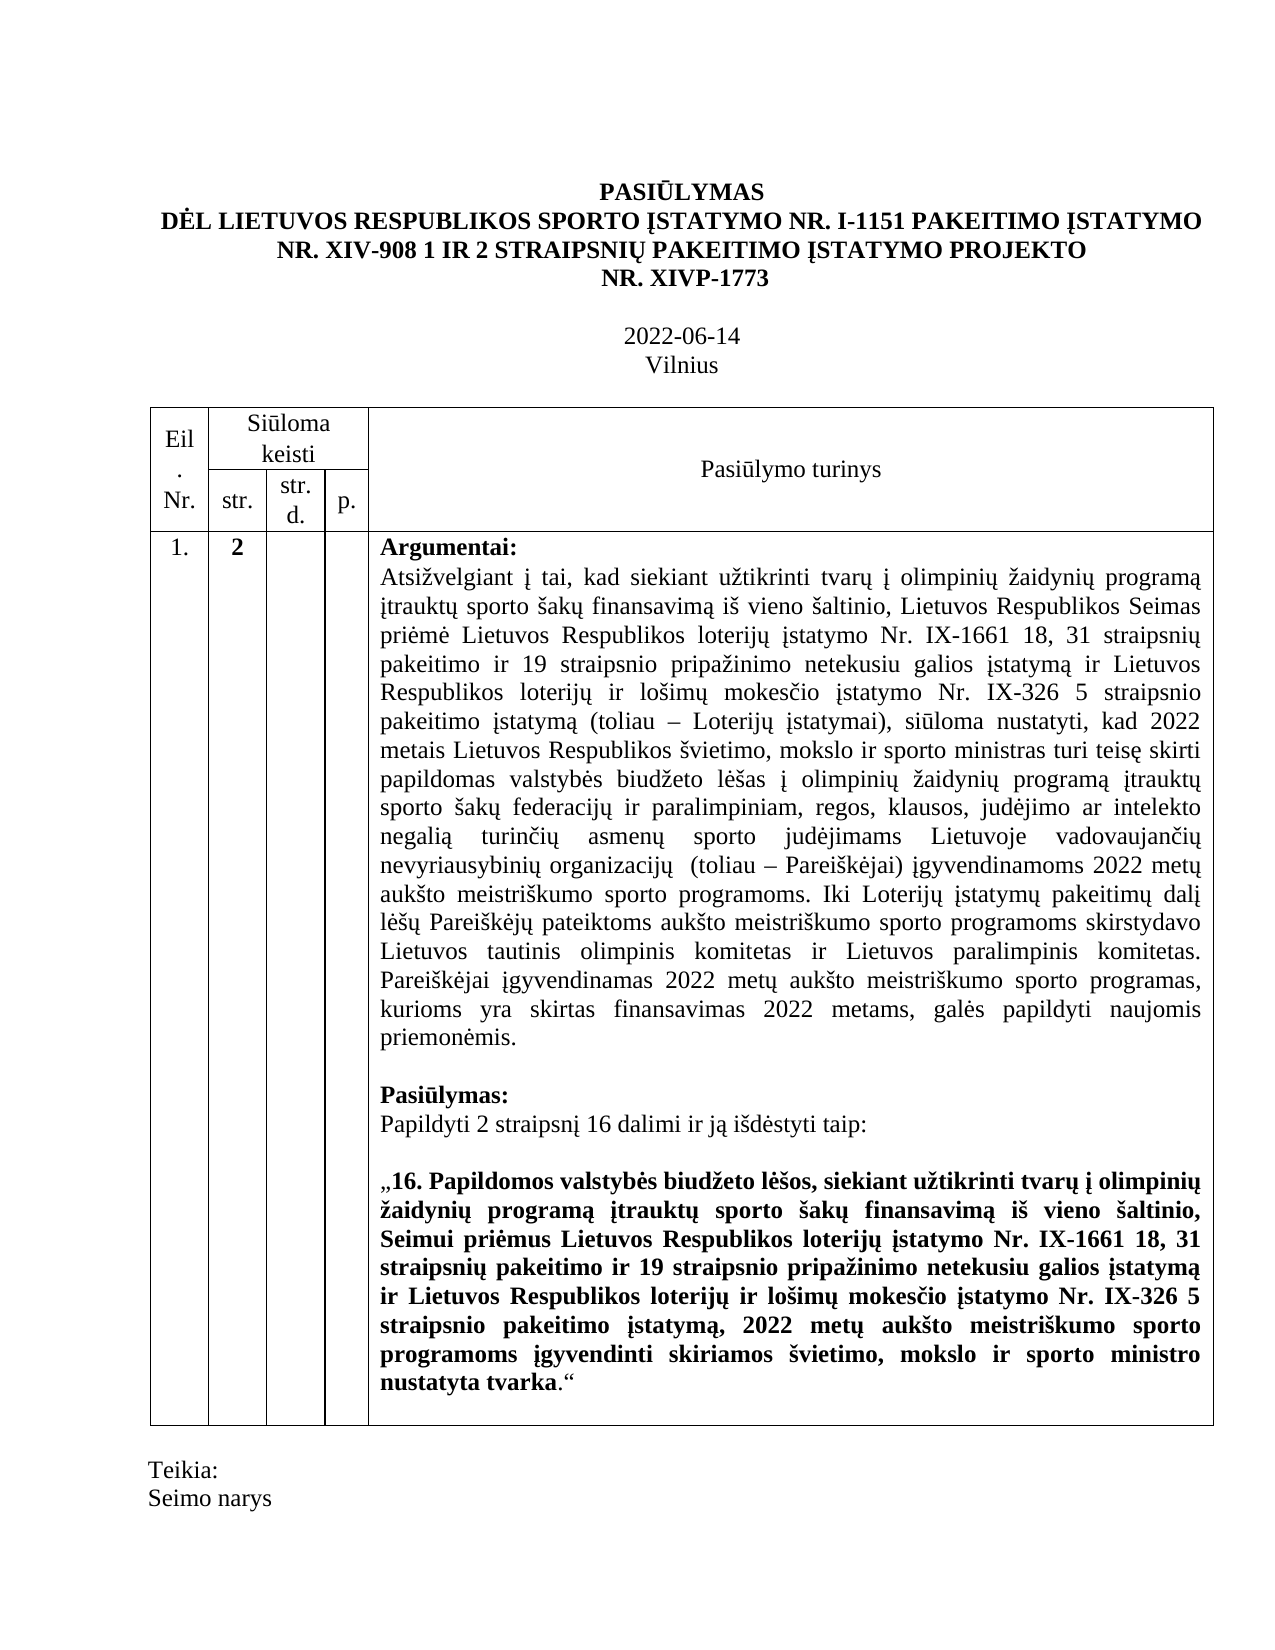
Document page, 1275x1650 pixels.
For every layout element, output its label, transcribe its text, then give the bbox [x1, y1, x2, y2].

table_header Pasiūlymo turinys [369, 408, 1213, 531]
table_cell 1. [151, 532, 208, 1425]
text NR. XIVP-1773 [148, 263, 1216, 292]
text Teikia: [148, 1455, 1216, 1483]
table_cell [267, 532, 324, 1425]
text Seimo narys [148, 1483, 1216, 1512]
text 2022-06-14 [148, 321, 1216, 350]
table_cell str. d. [267, 470, 324, 531]
text PASIŪLYMAS [148, 177, 1216, 206]
text DĖL LIETUVOS RESPUBLIKOS SPORTO ĮSTATYMO NR. I-1151 PAKEITIMO ĮSTATYMO NR. XIV-908 1 IR 2 STRAIPSNIŲ PAKEITIMO ĮSTATYMO PROJEKTO [148, 206, 1216, 263]
table_cell [326, 532, 368, 1425]
table_header Eil. Nr. [151, 408, 208, 531]
table_header Siūloma keisti [209, 408, 368, 469]
table_cell p. [326, 470, 368, 531]
table_cell str. [209, 470, 266, 531]
table_cell Argumentai: Atsižvelgiant į tai, kad siekiant užtikrinti tvarų į olimpinių žaidynių programą įtrauktų sporto šakų finansavimą iš vieno šaltinio, Lietuvos Respublikos Seimas priėmė Lietuvos Respublikos loterijų įstatymo Nr. IX-1661 18, 31 straipsnių pakeitimo ir 19 straipsnio pripažinimo netekusiu galios įstatymą ir Lietuvos Respublikos loterijų ir lošimų mokesčio įstatymo Nr. IX-326 5 straipsnio pakeitimo įstatymą (toliau – Loterijų įstatymai), siūloma nustatyti, kad 2022 metais Lietuvos Respublikos švietimo, mokslo ir sporto ministras turi teisę skirti papildomas valstybės biudžeto lėšas į olimpinių žaidynių programą įtrauktų sporto šakų federacijų ir paralimpiniam, regos, klausos, judėjimo ar intelekto negalią turinčių asmenų sporto judėjimams Lietuvoje vadovaujančių nevyriausybinių organizacijų (toliau – Pareiškėjai) įgyvendinamoms 2022 metų aukšto meistriškumo sporto programoms. Iki Loterijų įstatymų pakeitimų dalį lėšų Pareiškėjų pateiktoms aukšto meistriškumo sporto programoms skirstydavo Lietuvos tautinis olimpinis komitetas ir Lietuvos paralimpinis komitetas. Pareiškėjai įgyvendinamas 2022 metų aukšto meistriškumo sporto programas, kurioms yra skirtas finansavimas 2022 metams, galės papildyti naujomis priemonėmis. Pasiūlymas: Papildyti 2 straipsnį 16 dalimi ir ją išdėstyti taip: „16. Papildomos valstybės biudžeto lėšos, siekiant užtikrinti tvarų į olimpinių žaidynių programą įtrauktų sporto šakų finansavimą iš vieno šaltinio, Seimui priėmus Lietuvos Respublikos loterijų įstatymo Nr. IX-1661 18, 31 straipsnių pakeitimo ir 19 straipsnio pripažinimo netekusiu galios įstatymą ir Lietuvos Respublikos loterijų ir lošimų mokesčio įstatymo Nr. IX-326 5 straipsnio pakeitimo įstatymą, 2022 metų aukšto meistriškumo sporto programoms įgyvendinti skiriamos švietimo, mokslo ir sporto ministro nustatyta tvarka.“ [369, 532, 1213, 1425]
table_cell 2 [209, 532, 266, 1425]
text Vilnius [148, 350, 1216, 378]
